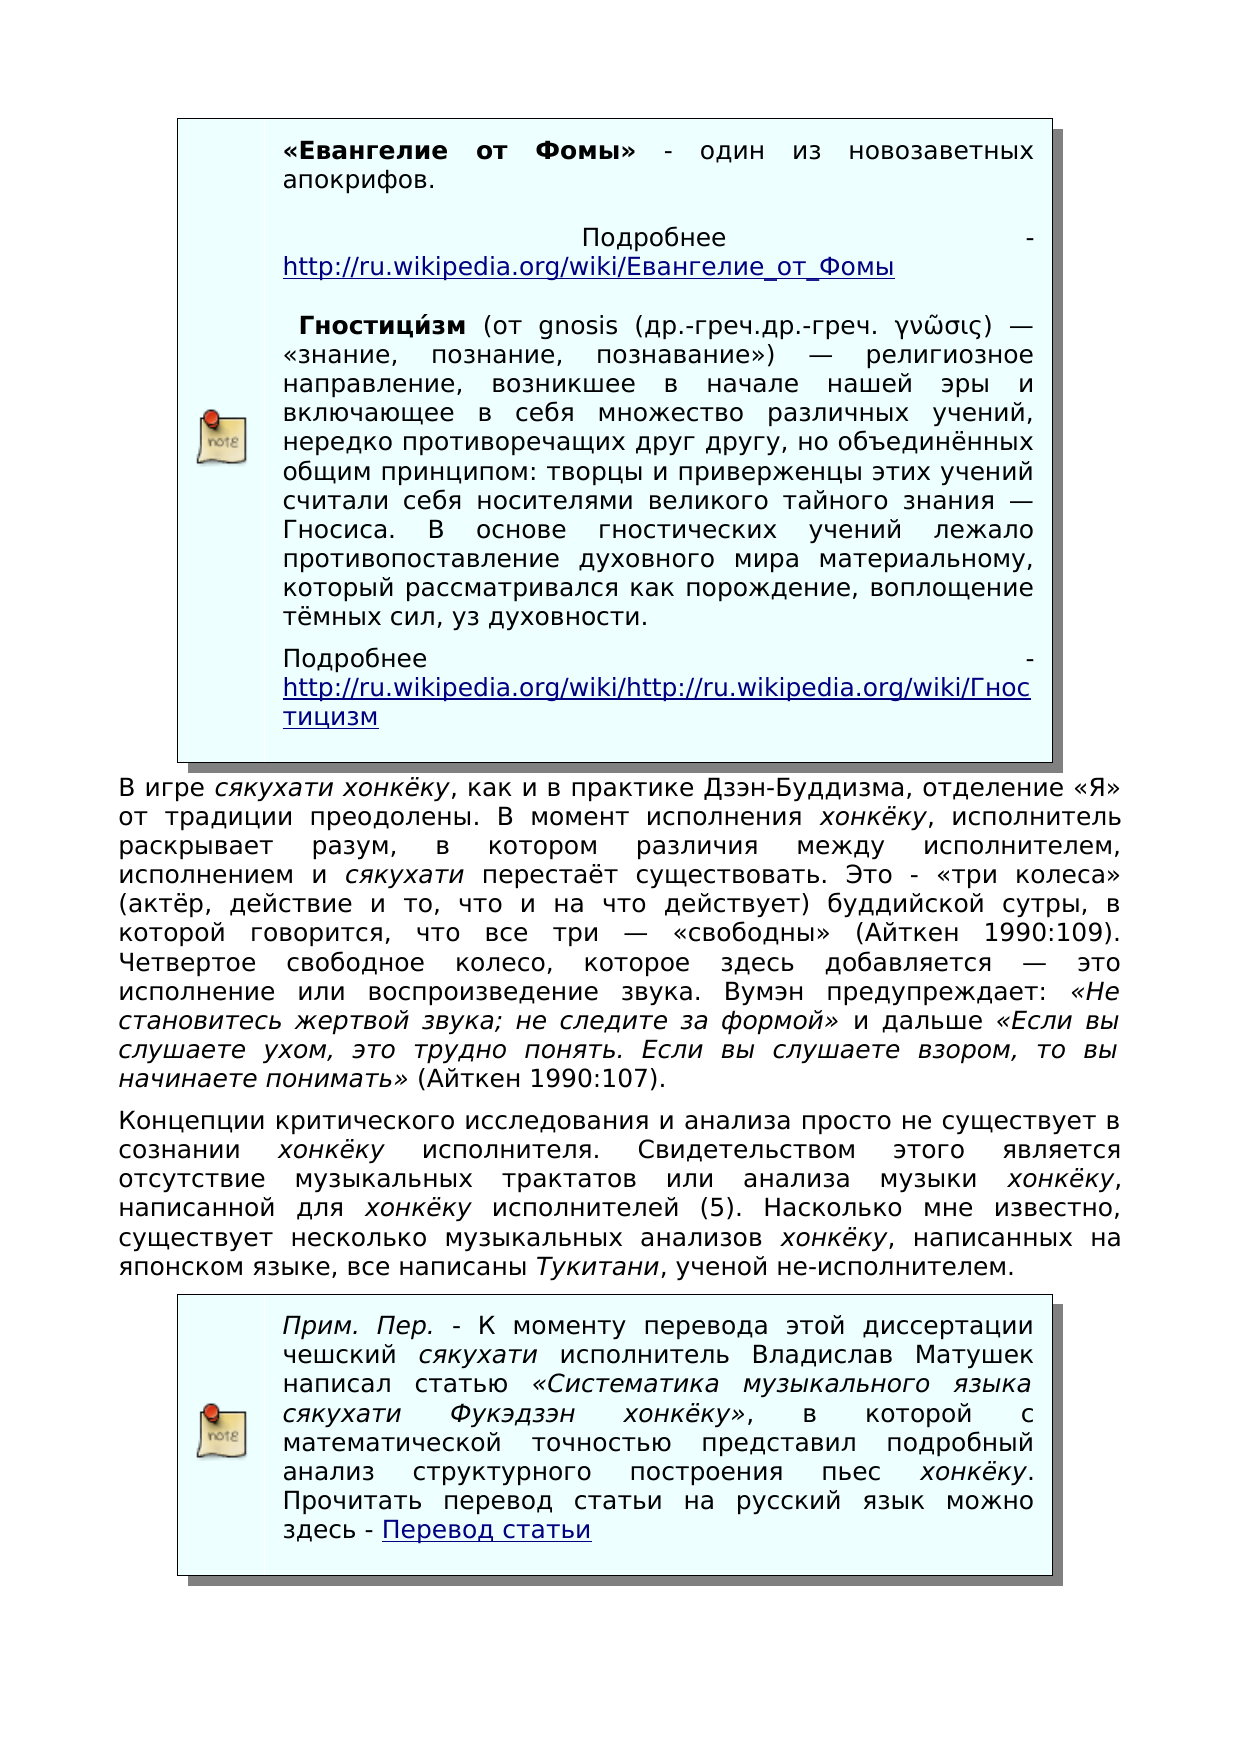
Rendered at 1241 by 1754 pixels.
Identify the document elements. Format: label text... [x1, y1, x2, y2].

table_header [178, 119, 264, 762]
picture [183, 1396, 259, 1472]
picture [183, 402, 259, 478]
text В игре сякухати хонкёку, как и в практике Дзэн-Буддизма, отделение «Я» от традиции преодолены. В момент исполнения хонкёку, исполнитель раскрывает разум, в котором различия между исполнителем, исполнением и сякухати перестаёт существовать. Это - «три колеса» (актёр, действие и то, что и на что действует) буддийской сутры, в которой говорится, что все три — «свободны» (Айткен 1990:109). Четвертое свободное колесо, которое здесь добавляется — это исполнение или воспроизведение звука. Вумэн предупреждает: «Не становитесь жертвой звука; не следите за формой» и дальше «Если вы слушаете ухом, это трудно понять. Если вы слушаете взором, то вы начинаете понимать» (Айткен 1990:107). [118, 773, 1122, 1093]
text Концепции критического исследования и анализа просто не существует в сознании хонкёку исполнителя. Свидетельством этого является отсутствие музыкальных трактатов или анализа музыки хонкёку, написанной для хонкёку исполнителей (5). Насколько мне известно, существует несколько музыкальных анализов хонкёку, написанных на японском языке, все написаны Тукитани, ученой не-исполнителем. [118, 1106, 1122, 1281]
table_header [178, 1295, 264, 1575]
table_header Прим. Пер. - К моменту перевода этой диссертации чешский сякухати исполнитель Владислав Матушек написал статью «Систематика музыкального языка сякухати Фукэдзэн хонкёку», в которой с математической точностью представил подробный анализ структурного построения пьес хонкёку. Прочитать перевод статьи на русский язык можно здесь - Перевод статьи [265, 1295, 1052, 1575]
table_header «Евангелие от Фомы» - один из новозаветных апокрифов. Подробнее - http://ru.wikipedia.org/wiki/Евангелие_от_Фомы Гностици́зм (от gnosis (др.-греч.др.-греч. γνῶσις) — «знание, познание, познавание») — религиозное направление, возникшее в начале нашей эры и включающее в себя множество различных учений, нередко противоречащих друг другу, но объединённых общим принципом: творцы и приверженцы этих учений считали себя носителями великого тайного знания — Гносиса. В основе гностических учений лежало противопоставление духовного мира материальному, который рассматривался как порождение, воплощение тёмных сил, уз духовности. Подробнее - http://ru.wikipedia.org/wiki/http://ru.wikipedia.org/wiki/Гностицизм [265, 119, 1052, 762]
